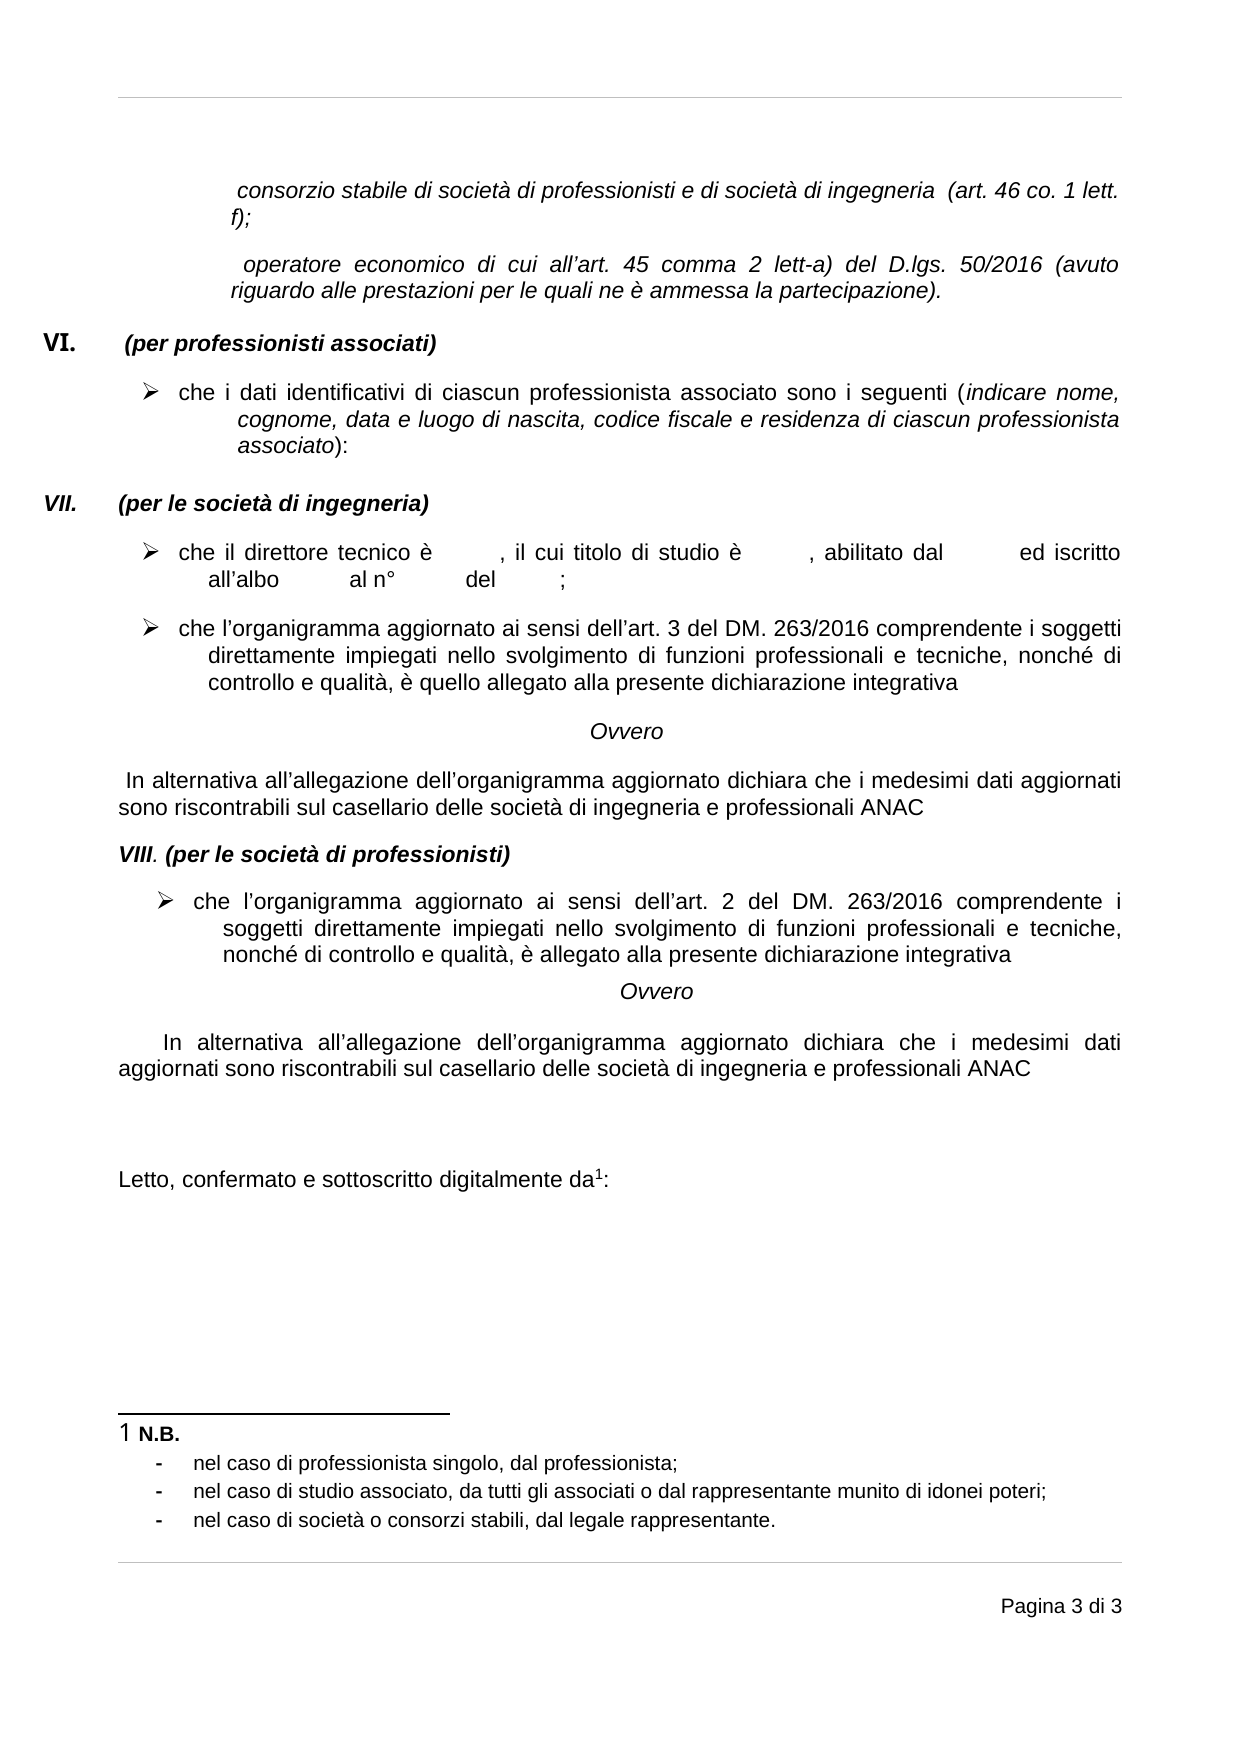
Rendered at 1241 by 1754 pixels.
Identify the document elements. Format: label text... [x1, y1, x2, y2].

list (per le società di ingegneria) [43, 490, 1122, 516]
list che i dati identificativi di ciascun professionista associato sono i seguenti (indicare nome, cognome, data e luogo di nascita, codice fiscale e residenza di ciascun professionista associato): [141, 379, 1122, 459]
list nel caso di studio associato, da tutti gli associati o dal rappresentante munito di idonei poteri; [156, 1477, 1122, 1505]
text Letto, confermato e sottoscritto digitalmente da: [118, 1166, 1122, 1192]
text VIII. (per le società di professionisti) [118, 841, 1122, 867]
list che il direttore tecnico è , il cui titolo di studio è , abilitato dal ed iscritto all’albo al n° del ; [141, 539, 1122, 592]
text Ovvero [133, 718, 1122, 744]
list (per professionisti associati) [43, 324, 1122, 358]
list che l’organigramma aggiornato ai sensi dell’art. 2 del DM. 263/2016 comprendente i soggetti direttamente impiegati nello svolgimento di funzioni professionali e tecniche, nonché di controllo e qualità, è allegato alla presente dichiarazione integrativa [156, 888, 1122, 967]
text Ovvero [193, 978, 1122, 1004]
text operatore economico di cui all’art. 45 comma 2 lett-a) del D.lgs. 50/2016 (avuto riguardo alle prestazioni per le quali ne è ammessa la partecipazione). [231, 251, 1122, 303]
text In alternativa all’allegazione dell’organigramma aggiornato dichiara che i medesimi dati aggiornati sono riscontrabili sul casellario delle società di ingegneria e professionali ANAC [118, 767, 1122, 820]
text N.B. [118, 1414, 1122, 1448]
text consorzio stabile di società di professionisti e di società di ingegneria (art. 46 co. 1 lett. f); [231, 177, 1122, 230]
list nel caso di professionista singolo, dal professionista; [156, 1448, 1122, 1477]
list che l’organigramma aggiornato ai sensi dell’art. 3 del DM. 263/2016 comprendente i soggetti direttamente impiegati nello svolgimento di funzioni professionali e tecniche, nonché di controllo e qualità, è quello allegato alla presente dichiarazione integrativa [141, 615, 1122, 695]
list nel caso di società o consorzi stabili, dal legale rappresentante. [156, 1505, 1122, 1533]
text In alternativa all’allegazione dell’organigramma aggiornato dichiara che i medesimi dati aggiornati sono riscontrabili sul casellario delle società di ingegneria e professionali ANAC [118, 1029, 1122, 1082]
